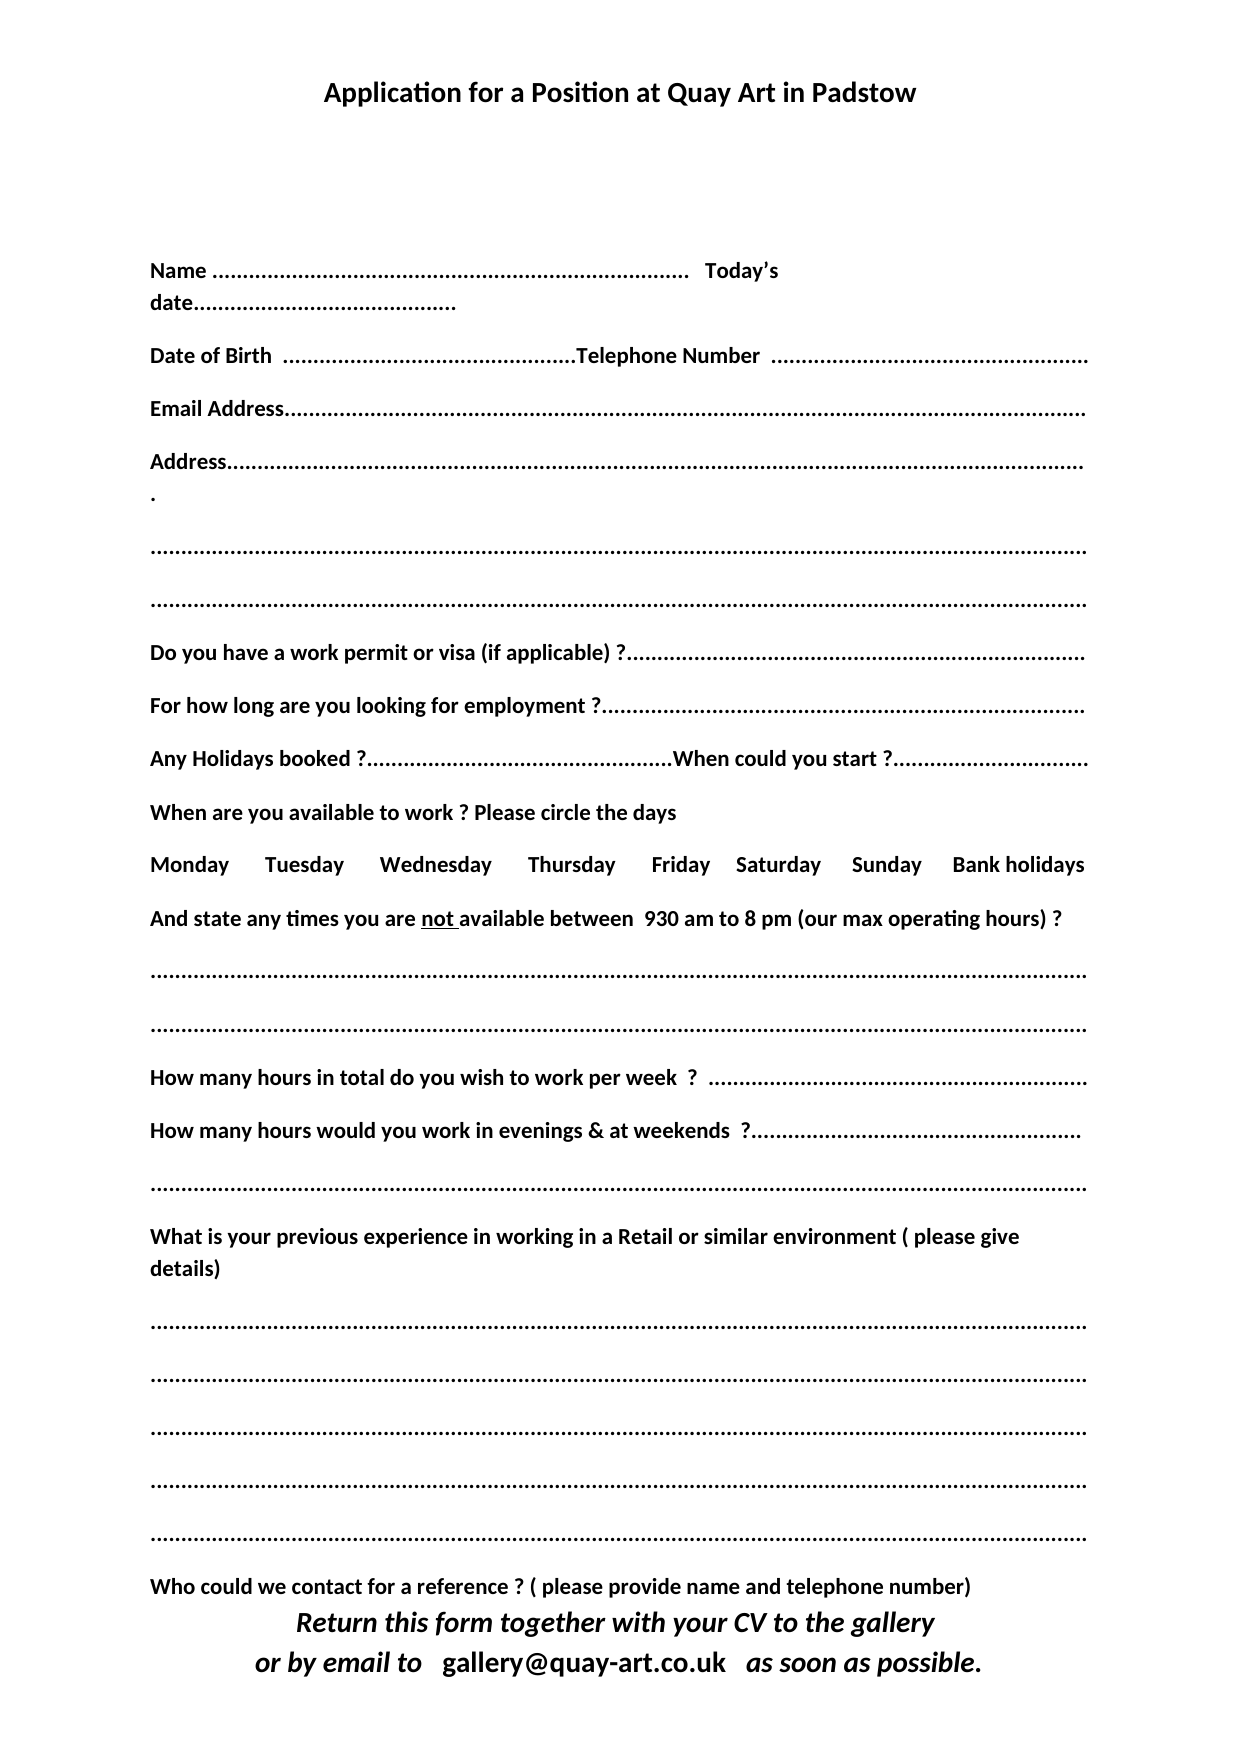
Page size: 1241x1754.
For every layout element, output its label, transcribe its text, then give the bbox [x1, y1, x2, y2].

text Name .............................................................................. Today’s date........................................... [150, 256, 1090, 316]
text For how long are you looking for employment ?............................................................................... [150, 692, 1090, 719]
text ......................................................................................................................................................... [150, 586, 1090, 613]
text And state any times you are not available between 930 am to 8 pm (our max operating hours) ? [150, 904, 1090, 932]
text ......................................................................................................................................................... [150, 1413, 1090, 1441]
text How many hours in total do you wish to work per week ? .............................................................. [150, 1063, 1090, 1091]
text Do you have a work permit or visa (if applicable) ?........................................................................... [150, 638, 1090, 667]
text Who could we contact for a reference ? ( please provide name and telephone number) [150, 1572, 1090, 1600]
text ......................................................................................................................................................... [150, 1466, 1090, 1494]
text Email Address................................................................................................................................... [150, 394, 1090, 422]
text Monday Tuesday Wednesday Thursday Friday Saturday Sunday Bank holidays [150, 851, 1090, 879]
text What is your previous experience in working in a Retail or similar environment ( please give details) [150, 1222, 1090, 1282]
text How many hours would you work in evenings & at weekends ?...................................................... [150, 1116, 1090, 1144]
text ......................................................................................................................................................... [150, 532, 1090, 561]
text ......................................................................................................................................................... [150, 1010, 1090, 1038]
text Date of Birth ................................................Telephone Number .................................................... [150, 341, 1090, 369]
text ......................................................................................................................................................... [150, 1307, 1090, 1335]
text Any Holidays booked ?..................................................When could you start ?................................ [150, 744, 1090, 773]
text Address............................................................................................................................................. [150, 447, 1090, 507]
text ......................................................................................................................................................... [150, 1360, 1090, 1388]
text ......................................................................................................................................................... [150, 957, 1090, 985]
text ......................................................................................................................................................... [150, 1519, 1090, 1547]
text ......................................................................................................................................................... [150, 1169, 1090, 1197]
text When are you available to work ? Please circle the days [150, 798, 1090, 826]
